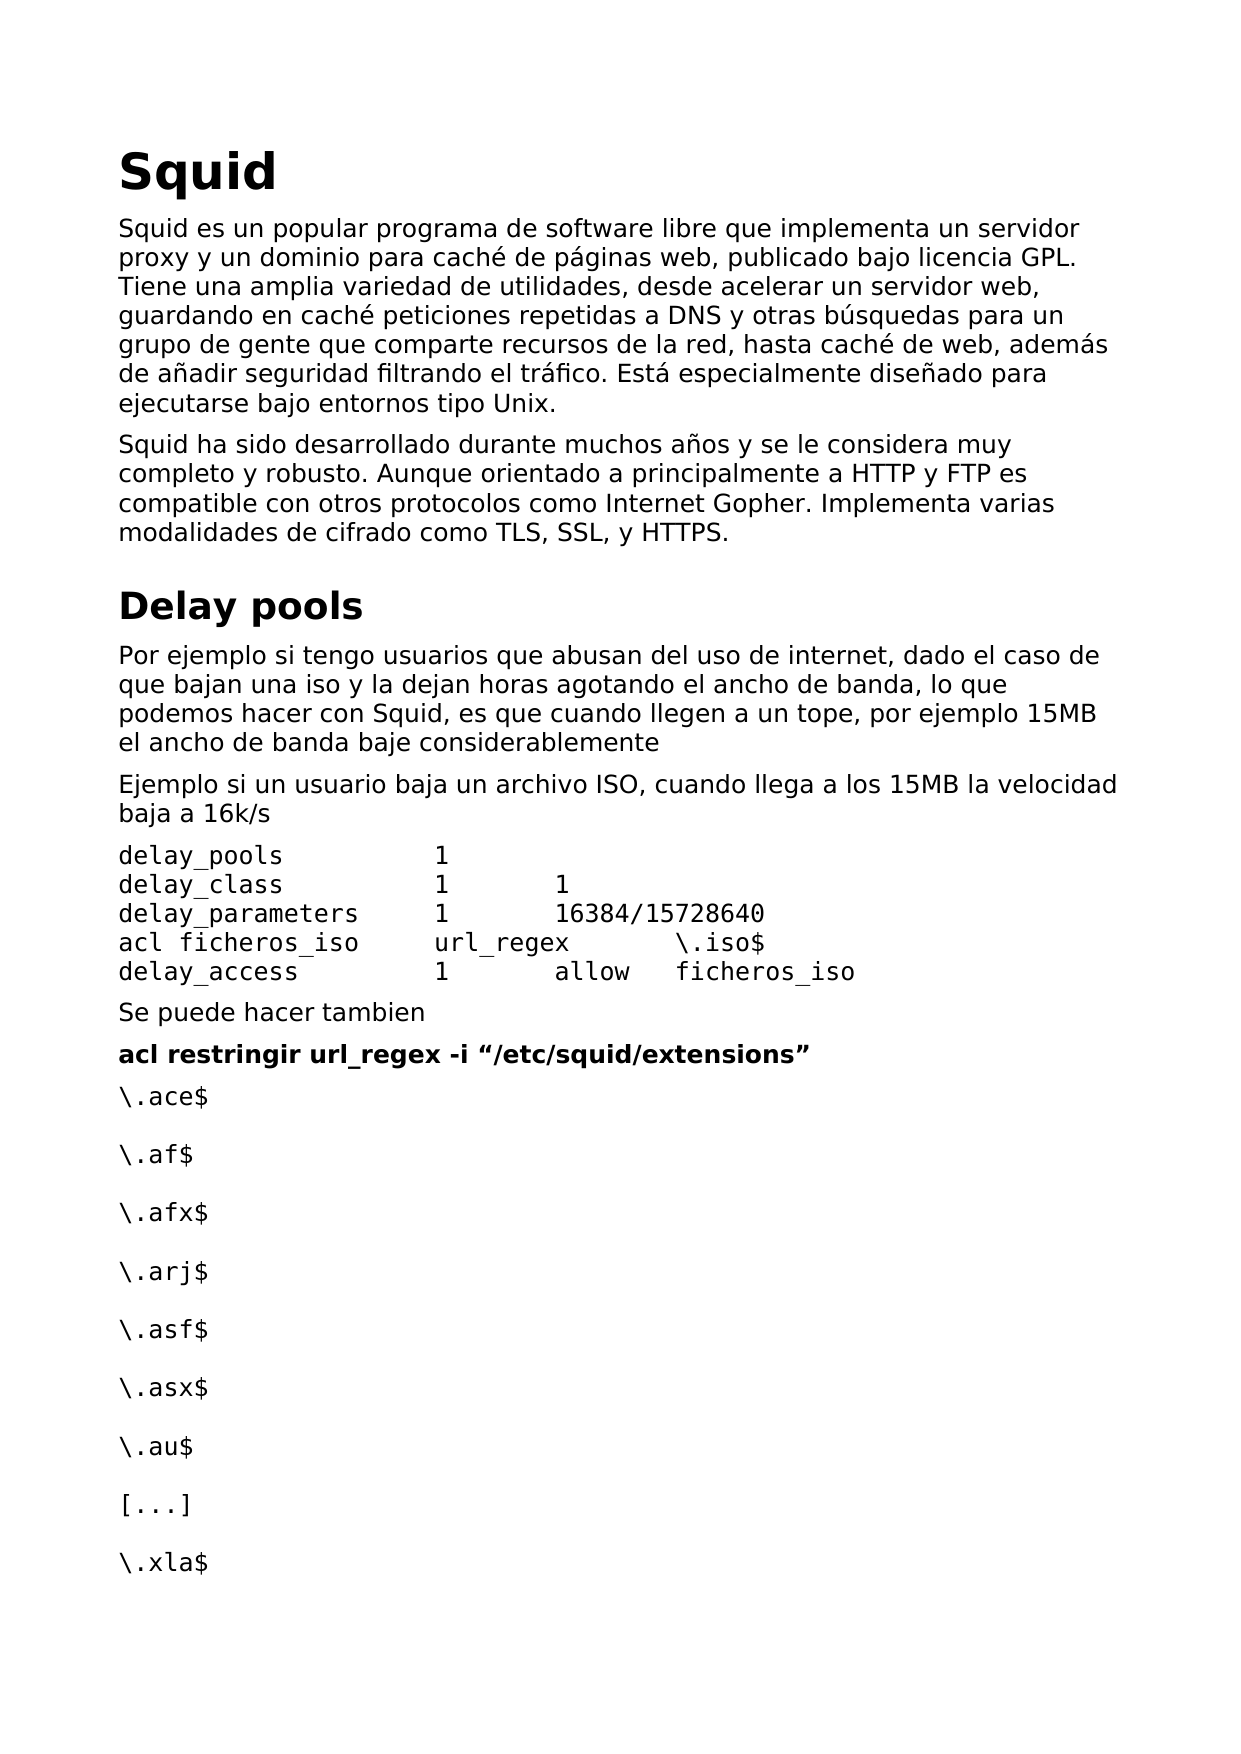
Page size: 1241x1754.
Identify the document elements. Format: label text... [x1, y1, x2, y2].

text acl restringir url_regex -i “/etc/squid/extensions” [118, 1040, 1122, 1069]
text Squid es un popular programa de software libre que implementa un servidor proxy y un dominio para caché de páginas web, publicado bajo licencia GPL. Tiene una amplia variedad de utilidades, desde acelerar un servidor web, guardando en caché peticiones repetidas a DNS y otras búsquedas para un grupo de gente que comparte recursos de la red, hasta caché de web, además de añadir seguridad filtrando el tráfico. Está especialmente diseñado para ejecutarse bajo entornos tipo Unix. [118, 214, 1122, 418]
text Por ejemplo si tengo usuarios que abusan del uso de internet, dado el caso de que bajan una iso y la dejan horas agotando el ancho de banda, lo que podemos hacer con Squid, es que cuando llegen a un tope, por ejemplo 15MB el ancho de banda baje considerablemente [118, 641, 1122, 757]
text Squid ha sido desarrollado durante muchos años y se le considera muy completo y robusto. Aunque orientado a principalmente a HTTP y FTP es compatible con otros protocolos como Internet Gopher. Implementa varias modalidades de cifrado como TLS, SSL, y HTTPS. [118, 431, 1122, 547]
text delay_pools 1 delay_class 1 1 delay_parameters 1 16384/15728640 acl ficheros_iso url_regex \.iso$ delay_access 1 allow ficheros_iso [118, 841, 1122, 987]
subtitle Delay pools [118, 585, 1122, 628]
text Se puede hacer tambien [118, 998, 1122, 1028]
text Ejemplo si un usuario baja un archivo ISO, cuando llega a los 15MB la velocidad baja a 16k/s [118, 770, 1122, 828]
text \.ace$ \.af$ \.afx$ \.arj$ \.asf$ \.asx$ \.au$ [...] \.xla$ [118, 1082, 1122, 1607]
subtitle Squid [118, 143, 1122, 201]
